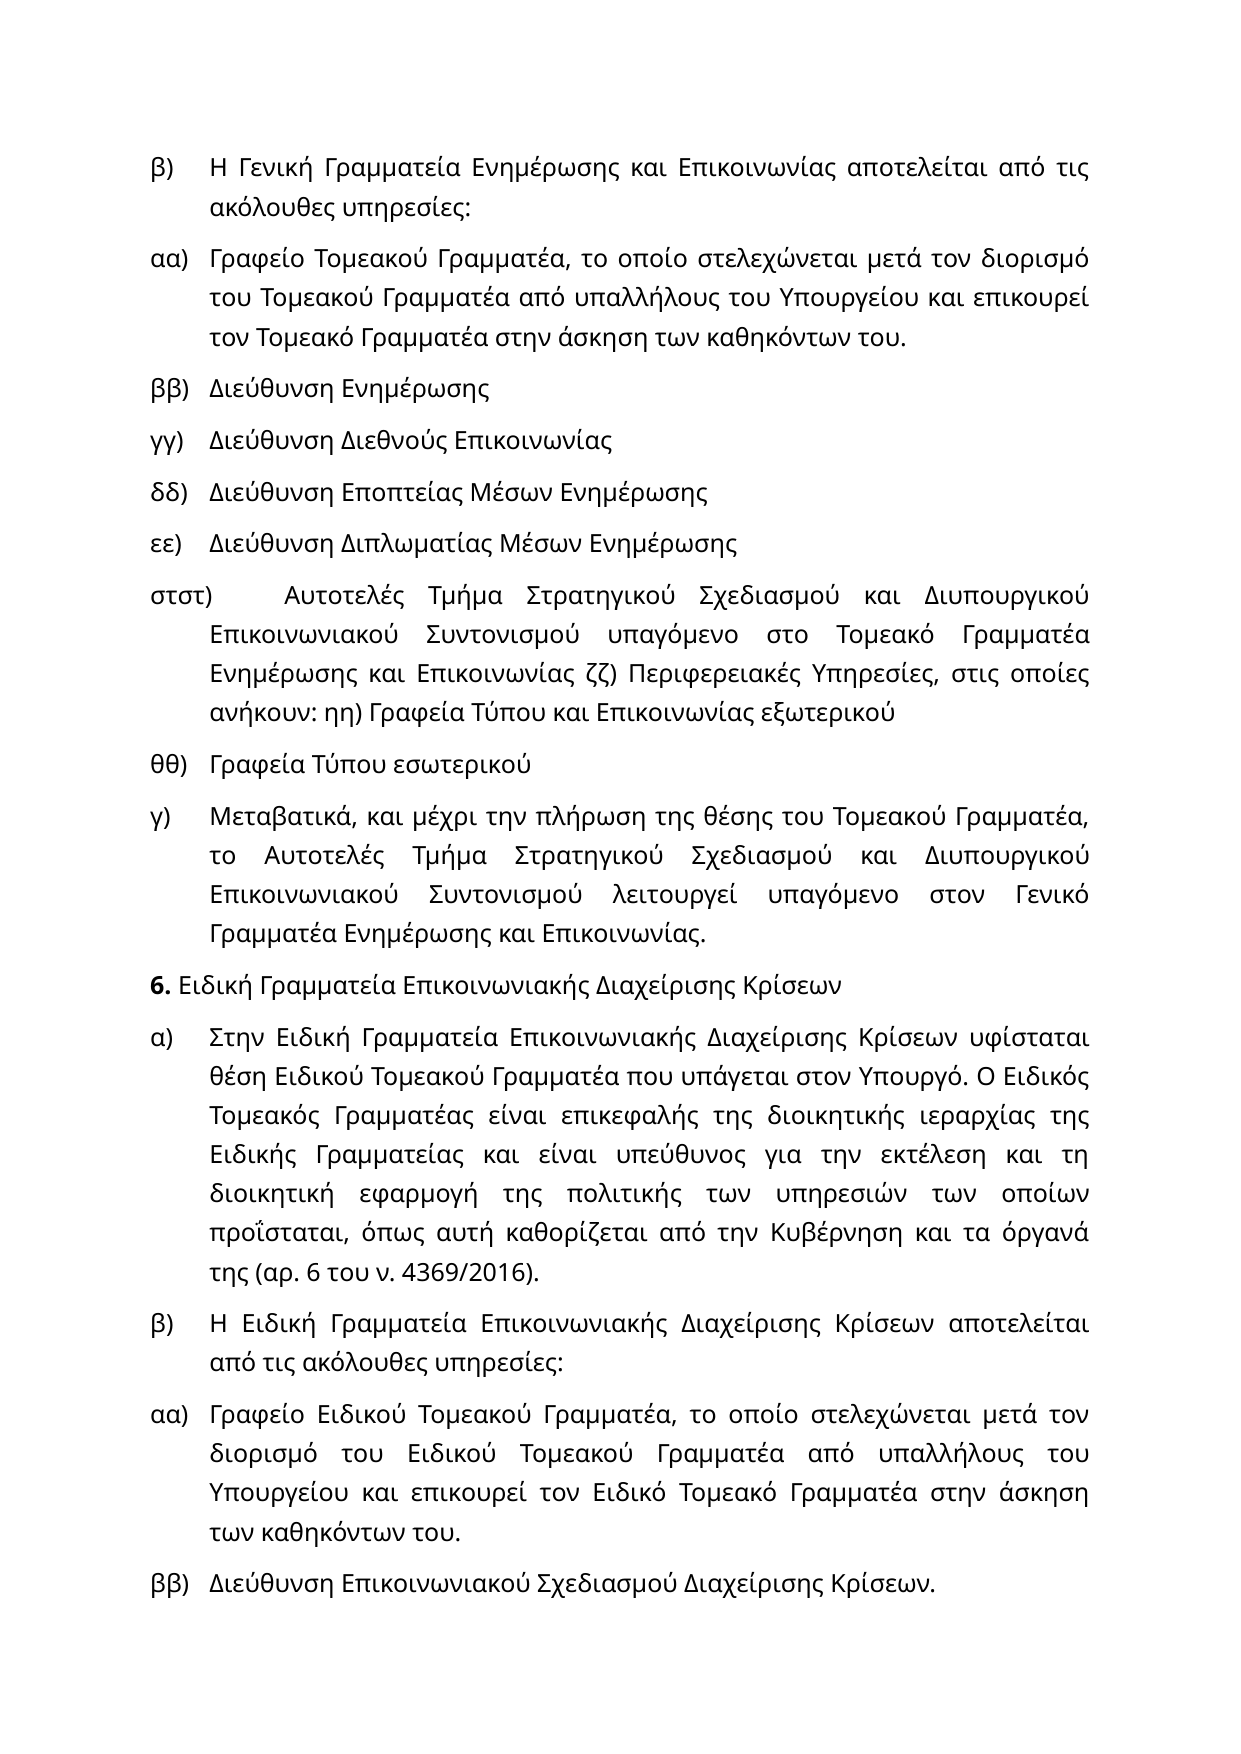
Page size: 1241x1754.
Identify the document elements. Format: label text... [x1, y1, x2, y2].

list στστ) Αυτοτελές Τμήμα Στρατηγικού Σχεδιασμού και Διυπουργικού Επικοινωνιακού Συντονισμού υπαγόμενο στο Τομεακό Γραμματέα Ενημέρωσης και Επικοινωνίας ζζ) Περιφερειακές Υπηρεσίες, στις οποίες ανήκουν: ηη) Γραφεία Τύπου και Επικοινωνίας εξωτερικού [150, 577, 1090, 729]
list β) Η Γενική Γραμματεία Ενημέρωσης και Επικοινωνίας αποτελείται από τις ακόλουθες υπηρεσίες: [150, 150, 1090, 223]
list α) Στην Ειδική Γραμματεία Επικοινωνιακής Διαχείρισης Κρίσεων υφίσταται θέση Ειδικού Τομεακού Γραμματέα που υπάγεται στον Υπουργό. Ο Ειδικός Τομεακός Γραμματέας είναι επικεφαλής της διοικητικής ιεραρχίας της Ειδικής Γραμματείας και είναι υπεύθυνος για την εκτέλεση και τη διοικητική εφαρμογή της πολιτικής των υπηρεσιών των οποίων προΐσταται, όπως αυτή καθορίζεται από την Κυβέρνηση και τα όργανά της (αρ. 6 του ν. 4369/2016). [150, 1019, 1090, 1288]
list ββ) Διεύθυνση Ενημέρωσης [150, 371, 1090, 405]
list θθ) Γραφεία Τύπου εσωτερικού [150, 747, 1090, 781]
list γ) Μεταβατικά, και μέχρι την πλήρωση της θέσης του Τομεακού Γραμματέα, το Αυτοτελές Τμήμα Στρατηγικού Σχεδιασμού και Διυπουργικού Επικοινωνιακού Συντονισμού λειτουργεί υπαγόμενο στον Γενικό Γραμματέα Ενημέρωσης και Επικοινωνίας. [150, 798, 1090, 950]
text 6. Ειδική Γραμματεία Επικοινωνιακής Διαχείρισης Κρίσεων [150, 967, 1090, 1002]
list ββ) Διεύθυνση Επικοινωνιακού Σχεδιασμού Διαχείρισης Κρίσεων. [150, 1566, 1090, 1600]
list αα) Γραφείο Ειδικού Τομεακού Γραμματέα, το οποίο στελεχώνεται μετά τον διορισμό του Ειδικού Τομεακού Γραμματέα από υπαλλήλους του Υπουργείου και επικουρεί τον Ειδικό Τομεακό Γραμματέα στην άσκηση των καθηκόντων του. [150, 1397, 1090, 1548]
list γγ) Διεύθυνση Διεθνούς Επικοινωνίας [150, 422, 1090, 457]
list δδ) Διεύθυνση Εποπτείας Μέσων Ενημέρωσης [150, 474, 1090, 508]
list εε) Διεύθυνση Διπλωματίας Μέσων Ενημέρωσης [150, 526, 1090, 560]
list β) Η Ειδική Γραμματεία Επικοινωνιακής Διαχείρισης Κρίσεων αποτελείται από τις ακόλουθες υπηρεσίες: [150, 1306, 1090, 1379]
list αα) Γραφείο Τομεακού Γραμματέα, το οποίο στελεχώνεται μετά τον διορισμό του Τομεακού Γραμματέα από υπαλλήλους του Υπουργείου και επικουρεί τον Τομεακό Γραμματέα στην άσκηση των καθηκόντων του. [150, 241, 1090, 353]
